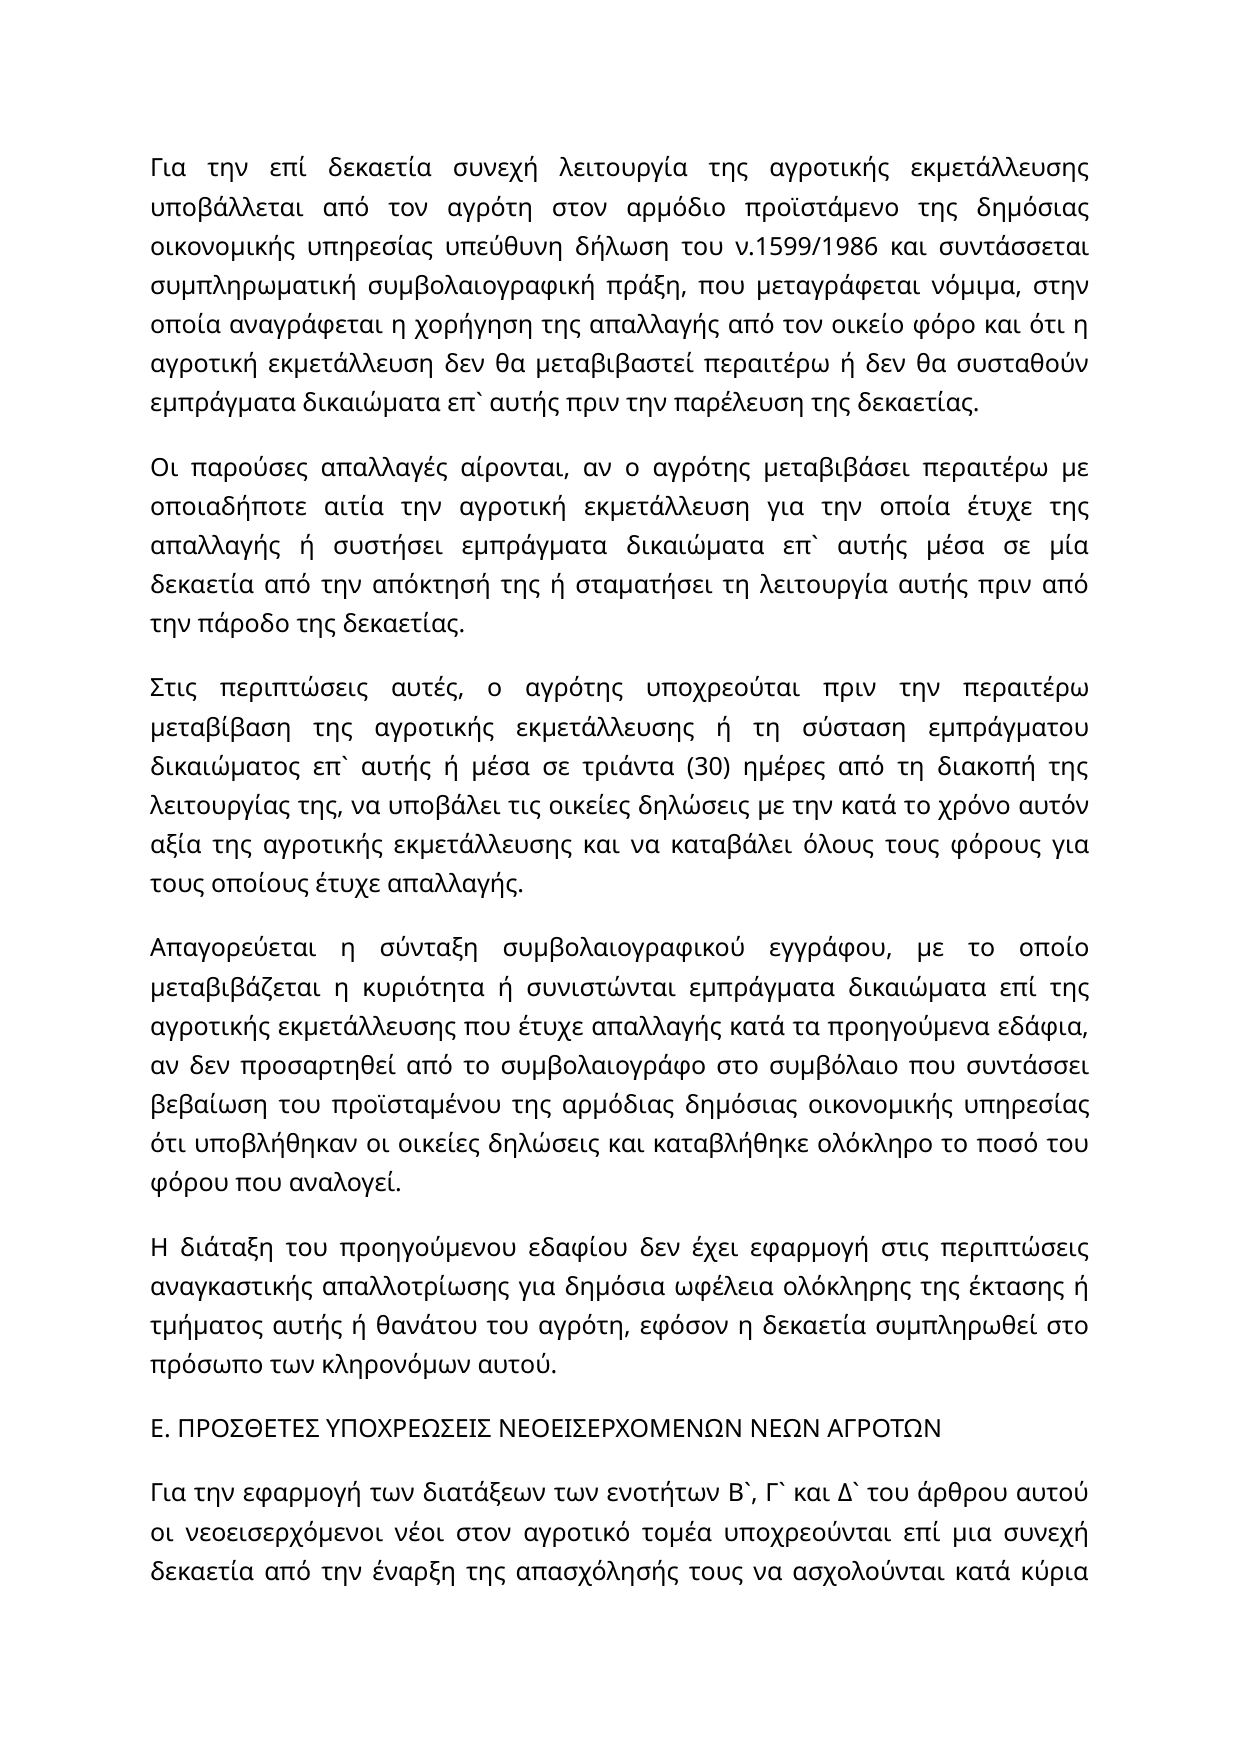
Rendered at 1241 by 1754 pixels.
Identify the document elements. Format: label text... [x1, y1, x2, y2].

text Οι παρούσες απαλλαγές αίρονται, αν ο αγρότης μεταβιβάσει περαιτέρω με οποιαδήποτε αιτία την αγροτική εκμετάλλευση για την οποία έτυχε της απαλλαγής ή συστήσει εμπράγματα δικαιώματα επ` αυτής μέσα σε μία δεκαετία από την απόκτησή της ή σταματήσει τη λειτουργία αυτής πριν από την πάροδο της δεκαετίας. [150, 449, 1090, 640]
text Στις περιπτώσεις αυτές, ο αγρότης υποχρεούται πριν την περαιτέρω μεταβίβαση της αγροτικής εκμετάλλευσης ή τη σύσταση εμπράγματου δικαιώματος επ` αυτής ή μέσα σε τριάντα (30) ημέρες από τη διακοπή της λειτουργίας της, να υποβάλει τις οικείες δηλώσεις με την κατά το χρόνο αυτόν αξία της αγροτικής εκμετάλλευσης και να καταβάλει όλους τους φόρους για τους οποίους έτυχε απαλλαγής. [150, 670, 1090, 900]
text Η διάταξη του προηγούμενου εδαφίου δεν έχει εφαρμογή στις περιπτώσεις αναγκαστικής απαλλοτρίωσης για δημόσια ωφέλεια ολόκληρης της έκτασης ή τμήματος αυτής ή θανάτου του αγρότη, εφόσον η δεκαετία συμπληρωθεί στο πρόσωπο των κληρονόμων αυτού. [150, 1229, 1090, 1381]
text Ε. ΠΡΟΣΘΕΤΕΣ ΥΠΟΧΡΕΩΣΕΙΣ ΝΕΟΕΙΣΕΡΧΟΜΕΝΩΝ ΝΕΩΝ ΑΓΡΟΤΩΝ [150, 1411, 1090, 1445]
text Για την επί δεκαετία συνεχή λειτουργία της αγροτικής εκμετάλλευσης υποβάλλεται από τον αγρότη στον αρμόδιο προϊστάμενο της δημόσιας οικονομικής υπηρεσίας υπεύθυνη δήλωση του ν.1599/1986 και συντάσσεται συμπληρωματική συμβολαιογραφική πράξη, που μεταγράφεται νόμιμα, στην οποία αναγράφεται η χορήγηση της απαλλαγής από τον οικείο φόρο και ότι η αγροτική εκμετάλλευση δεν θα μεταβιβαστεί περαιτέρω ή δεν θα συσταθούν εμπράγματα δικαιώματα επ` αυτής πριν την παρέλευση της δεκαετίας. [150, 150, 1090, 419]
text Για την εφαρμογή των διατάξεων των ενοτήτων Β`, Γ` και Δ` του άρθρου αυτού οι νεοεισερχόμενοι νέοι στον αγροτικό τομέα υποχρεούνται επί μια συνεχή δεκαετία από την έναρξη της απασχόλησής τους να ασχολούνται κατά κύρια [150, 1475, 1090, 1587]
text Απαγορεύεται η σύνταξη συμβολαιογραφικού εγγράφου, με το οποίο μεταβιβάζεται η κυριότητα ή συνιστώνται εμπράγματα δικαιώματα επί της αγροτικής εκμετάλλευσης που έτυχε απαλλαγής κατά τα προηγούμενα εδάφια, αν δεν προσαρτηθεί από το συμβολαιογράφο στο συμβόλαιο που συντάσσει βεβαίωση του προϊσταμένου της αρμόδιας δημόσιας οικονομικής υπηρεσίας ότι υποβλήθηκαν οι οικείες δηλώσεις και καταβλήθηκε ολόκληρο το ποσό του φόρου που αναλογεί. [150, 930, 1090, 1199]
